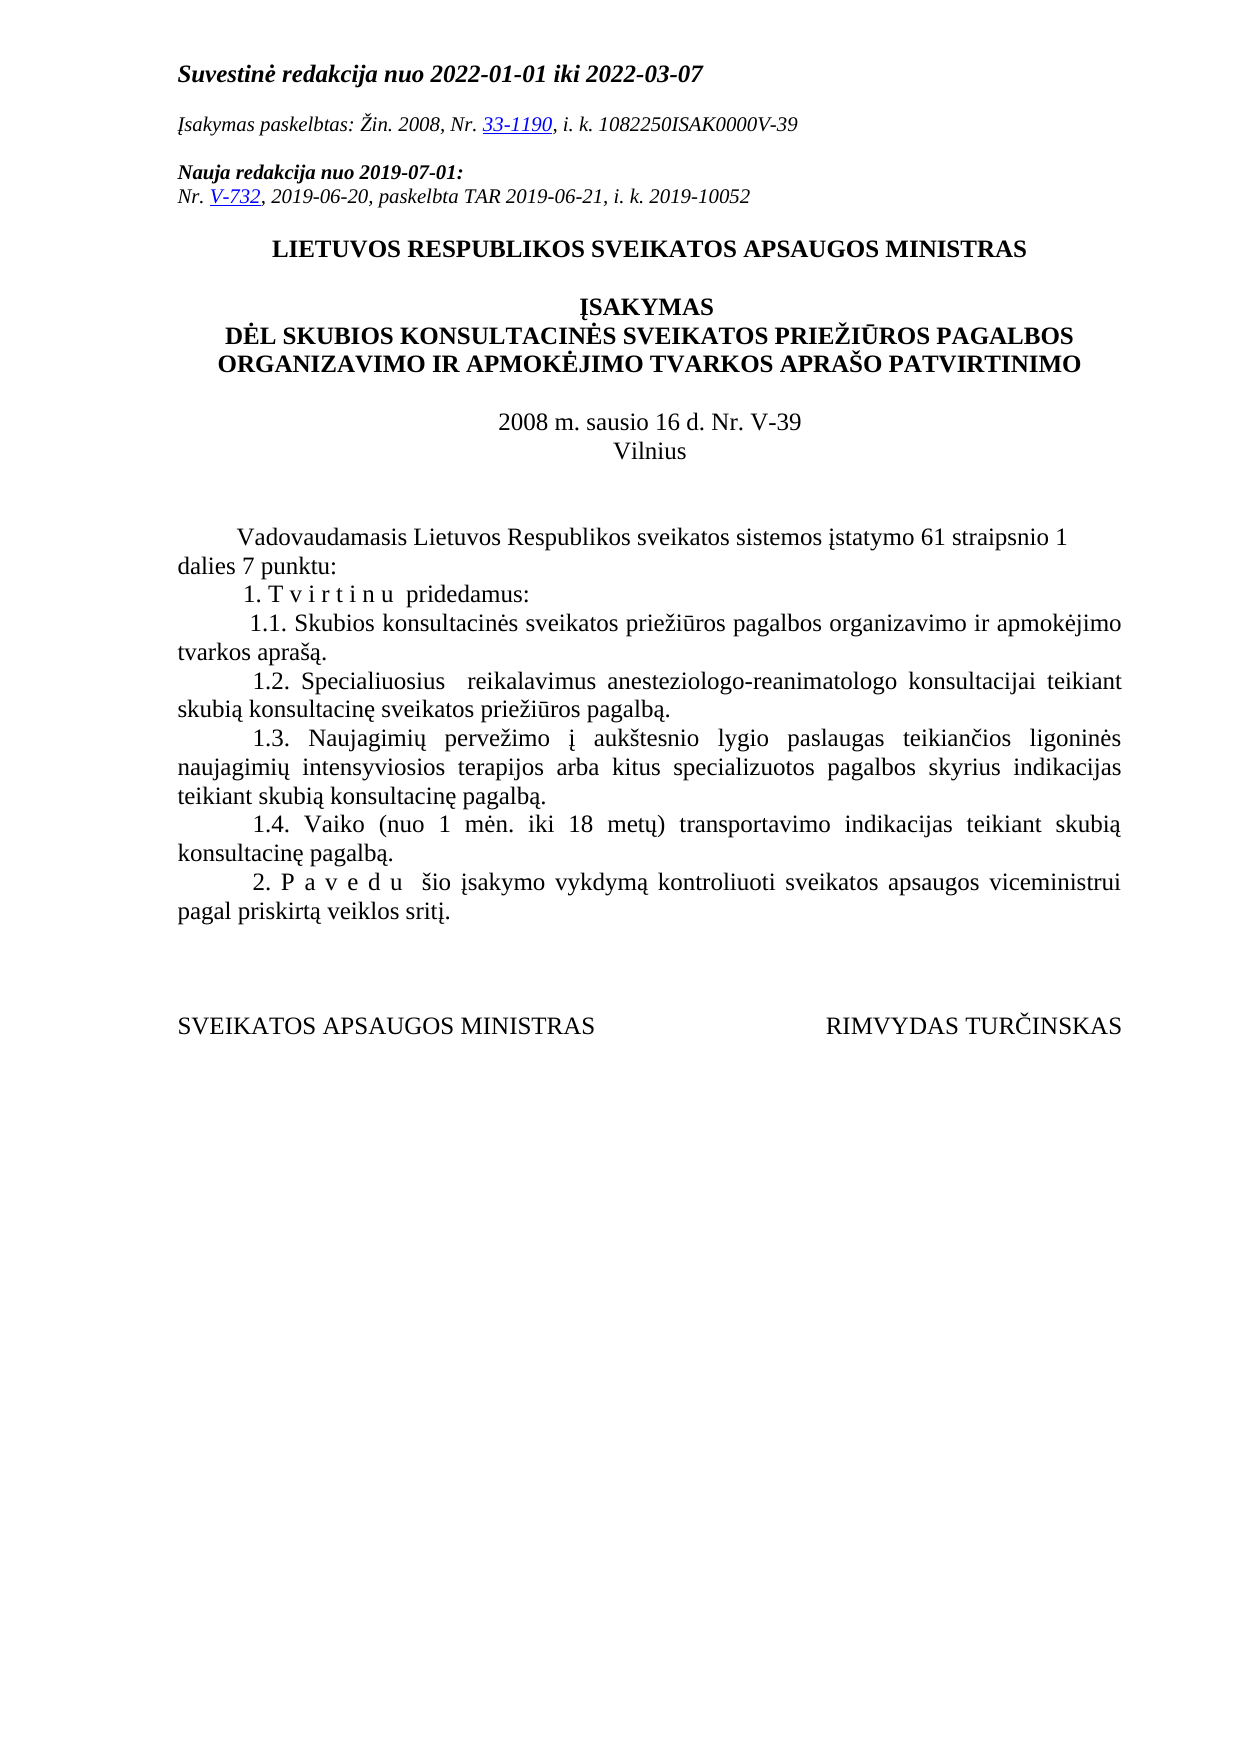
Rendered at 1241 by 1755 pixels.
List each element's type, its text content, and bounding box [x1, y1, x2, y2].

text Įsakymas paskelbtas: Žin. 2008, Nr. 33-1190, i. k. 1082250ISAK0000V-39 [177, 112, 1122, 136]
text Suvestinė redakcija nuo 2022-01-01 iki 2022-03-07 [177, 59, 1122, 88]
text 2008 m. sausio 16 d. Nr. V-39 [177, 407, 1122, 436]
text 1.3. Naujagimių pervežimo į aukštesnio lygio paslaugas teikiančios ligoninės naujagimių intensyviosios terapijos arba kitus specializuotos pagalbos skyrius indikacijas teikiant skubią konsultacinę pagalbą. [177, 723, 1122, 809]
text DĖL SKUBIOS KONSULTACINĖS SVEIKATOS PRIEŽIŪROS PAGALBOS ORGANIZAVIMO IR APMOKĖJIMO TVARKOS APRAŠO PATVIRTINIMO [177, 321, 1122, 378]
text 1.4. Vaiko (nuo 1 mėn. iki 18 metų) transportavimo indikacijas teikiant skubią konsultacinę pagalbą. [177, 809, 1122, 867]
text Vadovaudamasis Lietuvos Respublikos sveikatos sistemos įstatymo 61 straipsnio 1 dalies 7 punktu: [177, 522, 1122, 579]
text Vilnius [177, 436, 1122, 464]
text 1.1. Skubios konsultacinės sveikatos priežiūros pagalbos organizavimo ir apmokėjimo tvarkos aprašą. [177, 608, 1122, 666]
text 2. P a v e d u šio įsakymo vykdymą kontroliuoti sveikatos apsaugos viceministrui pagal priskirtą veiklos sritį. [177, 867, 1122, 924]
text ĮSAKYMAS [177, 292, 1122, 321]
text LIETUVOS RESPUBLIKOS SVEIKATOS APSAUGOS MINISTRAS [177, 234, 1122, 263]
text Nauja redakcija nuo 2019-07-01: [177, 160, 1122, 184]
text 1. T v i r t i n u pridedamus: [177, 579, 1122, 608]
text Nr. V-732, 2019-06-20, paskelbta TAR 2019-06-21, i. k. 2019-10052 [177, 184, 1122, 208]
text SVEIKATOS APSAUGOS MINISTRAS RIMVYDAS TURČINSKAS [177, 1011, 1122, 1039]
text 1.2. Specialiuosius reikalavimus anesteziologo-reanimatologo konsultacijai teikiant skubią konsultacinę sveikatos priežiūros pagalbą. [177, 666, 1122, 723]
